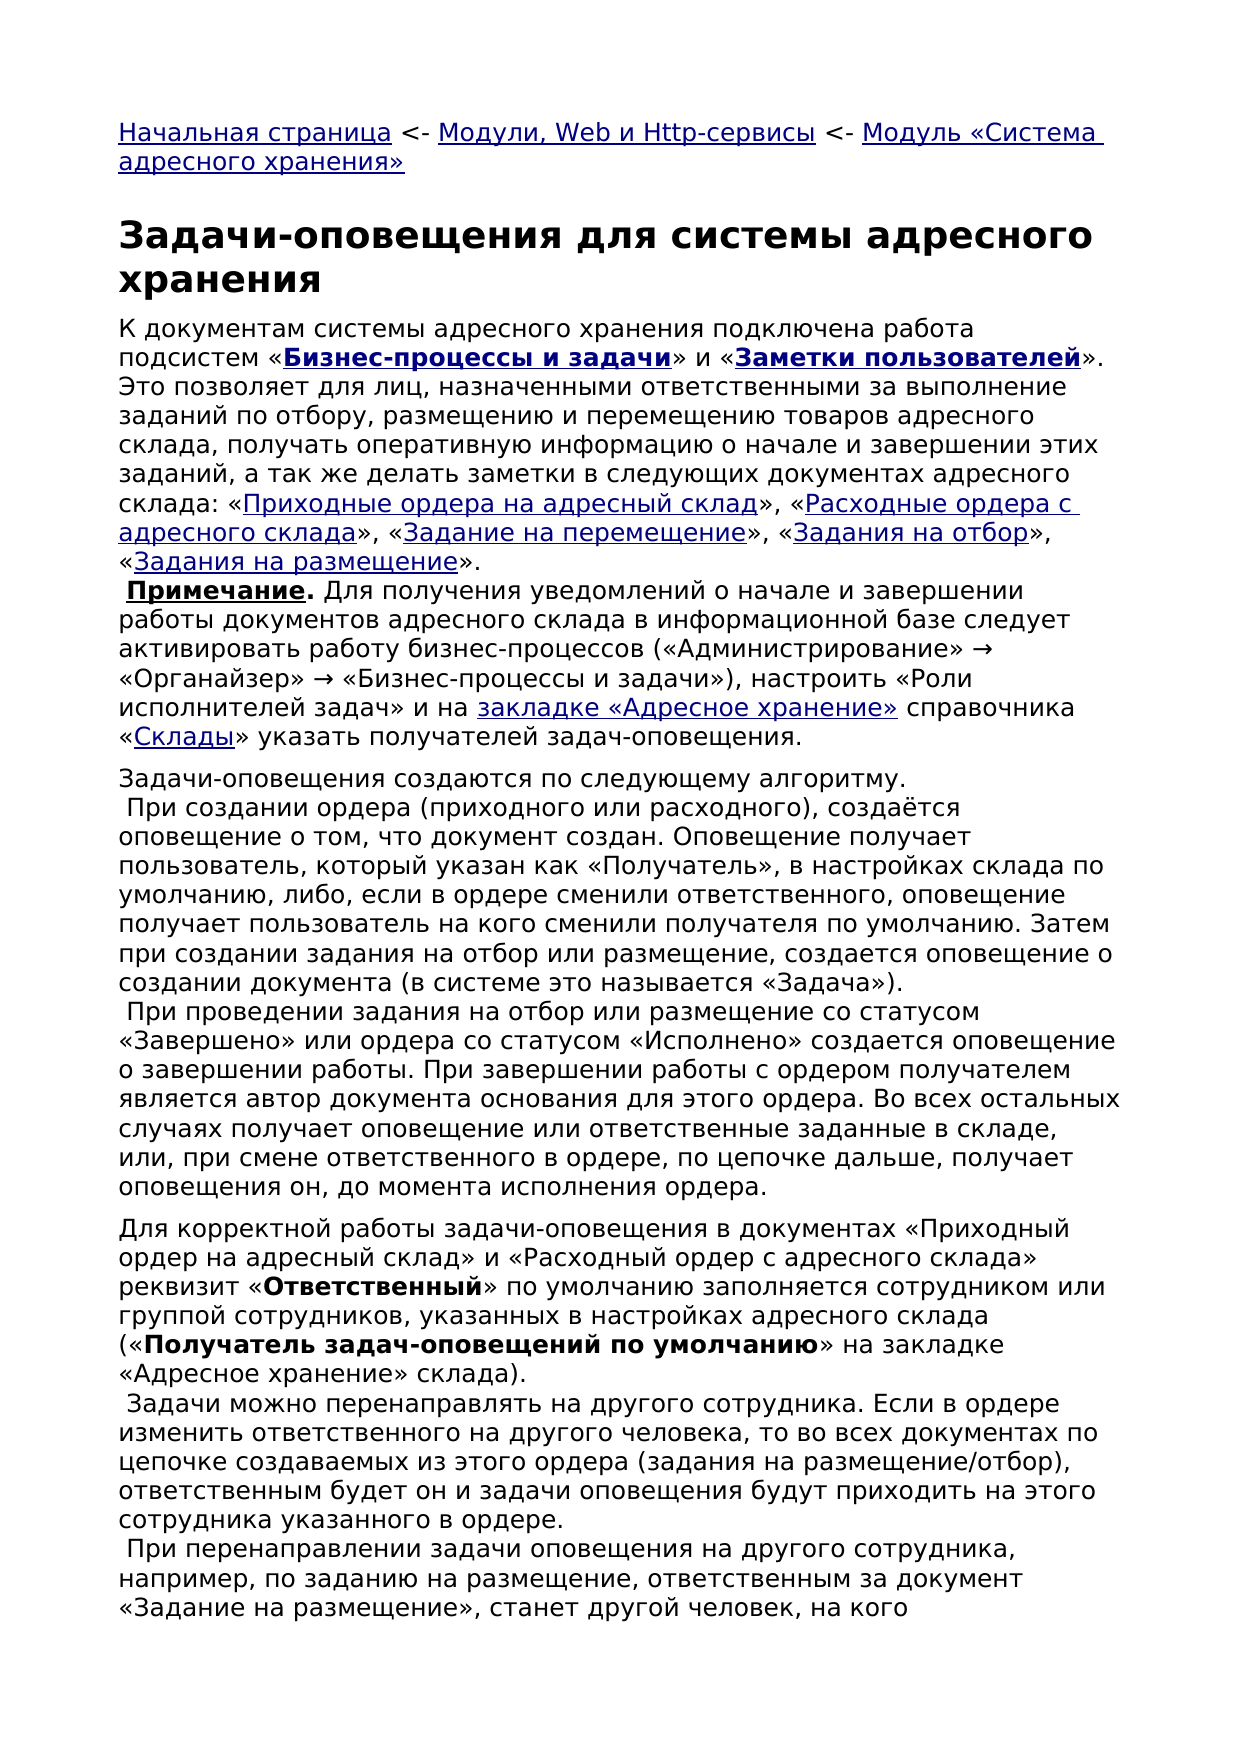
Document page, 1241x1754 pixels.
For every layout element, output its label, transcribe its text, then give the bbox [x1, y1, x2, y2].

text Задачи-оповещения создаются по следующему алгоритму. При создании ордера (приходного или расходного), создаётся оповещение о том, что документ создан. Оповещение получает пользователь, который указан как «Получатель», в настройках склада по умолчанию, либо, если в ордере сменили ответственного, оповещение получает пользователь на кого сменили получателя по умолчанию. Затем при создании задания на отбор или размещение, создается оповещение о создании документа (в системе это называется «Задача»). При проведении задания на отбор или размещение со статусом «Завершено» или ордера со статусом «Исполнено» создается оповещение о завершении работы. При завершении работы с ордером получателем является автор документа основания для этого ордера. Во всех остальных случаях получает оповещение или ответственные заданные в складе, или, при смене ответственного в ордере, по цепочке дальше, получает оповещения он, до момента исполнения ордера. [118, 764, 1122, 1201]
subtitle Задачи-оповещения для системы адресного хранения [118, 214, 1122, 301]
text К документам системы адресного хранения подключена работа подсистем «Бизнес-процессы и задачи» и «Заметки пользователей». Это позволяет для лиц, назначенными ответственными за выполнение заданий по отбору, размещению и перемещению товаров адресного склада, получать оперативную информацию о начале и завершении этих заданий, а так же делать заметки в следующих документах адресного склада: «Приходные ордера на адресный склад», «Расходные ордера с адресного склада», «Задание на перемещение», «Задания на отбор», «Задания на размещение». Примечание. Для получения уведомлений о начале и завершении работы документов адресного склада в информационной базе следует активировать работу бизнес-процессов («Администрирование» → «Органайзер» → «Бизнес-процессы и задачи»), настроить «Роли исполнителей задач» и на закладке «Адресное хранение» справочника «Склады» указать получателей задач-оповещения. [118, 314, 1122, 751]
text Для корректной работы задачи-оповещения в документах «Приходный ордер на адресный склад» и «Расходный ордер с адресного склада» реквизит «Ответственный» по умолчанию заполняется сотрудником или группой сотрудников, указанных в настройках адресного склада («Получатель задач-оповещений по умолчанию» на закладке «Адресное хранение» склада). Задачи можно перенаправлять на другого сотрудника. Если в ордере изменить ответственного на другого человека, то во всех документах по цепочке создаваемых из этого ордера (задания на размещение/отбор), ответственным будет он и задачи оповещения будут приходить на этого сотрудника указанного в ордере. При перенаправлении задачи оповещения на другого сотрудника, например, по заданию на размещение, ответственным за документ «Задание на размещение», станет другой человек, на кого [118, 1214, 1122, 1622]
text Начальная страница <- Модули, Web и Http-сервисы <- Модуль «Система адресного хранения» [118, 118, 1122, 176]
